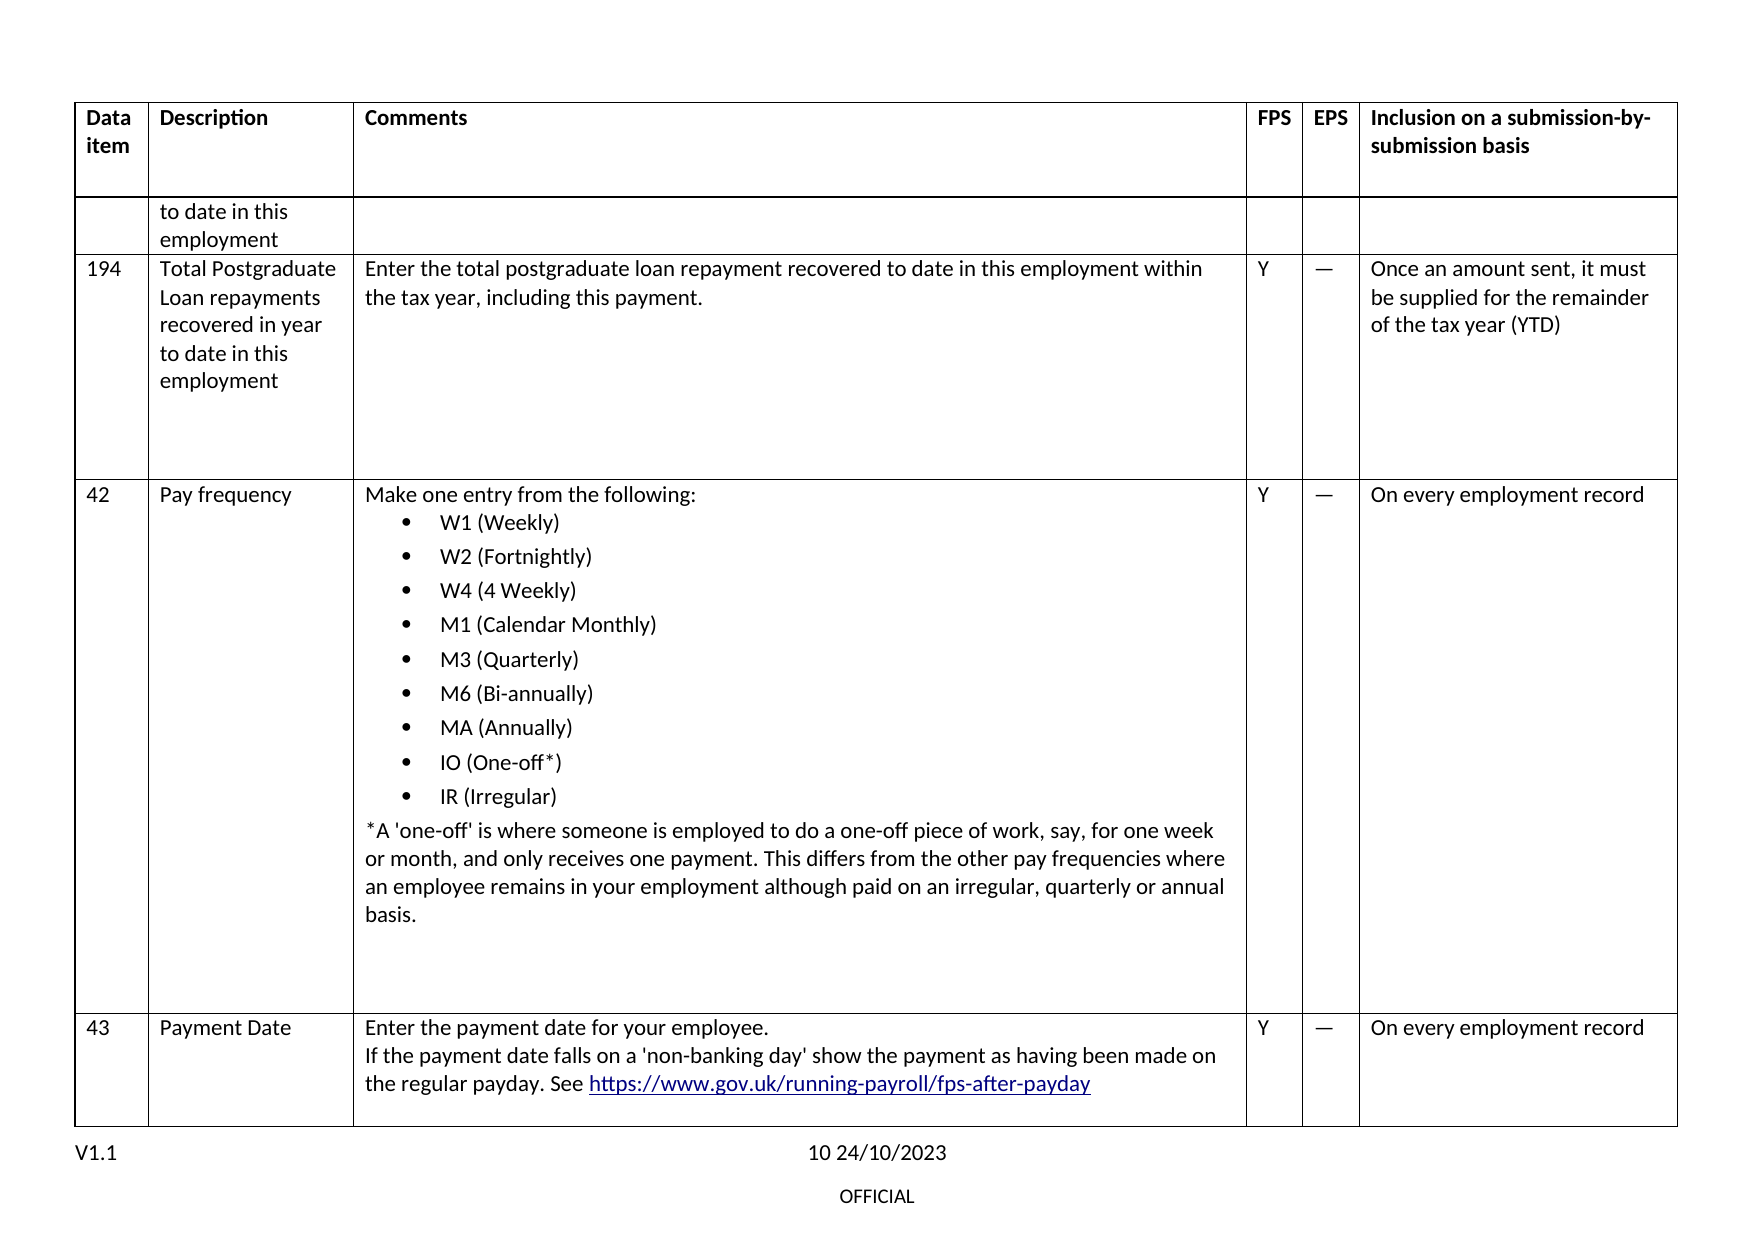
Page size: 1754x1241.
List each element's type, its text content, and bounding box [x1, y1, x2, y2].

table_cell Y [1247, 1014, 1302, 1126]
table_header Inclusion on a submission-by-submission basis [1360, 103, 1677, 196]
table_header Comments [354, 103, 1246, 196]
table_cell On every employment record [1360, 1014, 1677, 1126]
table_header EPS [1303, 103, 1359, 196]
table_cell 42 [76, 480, 148, 1012]
table_cell [1303, 198, 1359, 253]
table_cell Y [1247, 255, 1302, 479]
table_cell Enter the payment date for your employee. If the payment date falls on a 'non-banking day' show the payment as having been made on the regular payday. See https://www.gov.uk/running-payroll/fps-after-payday [354, 1014, 1246, 1126]
table_cell [354, 198, 1246, 253]
table_cell — [1303, 480, 1359, 1012]
table_header FPS [1247, 103, 1302, 196]
table_cell — [1303, 1014, 1359, 1126]
table_header Data item [76, 103, 148, 196]
table_cell [76, 198, 148, 253]
table_header Description [149, 103, 353, 196]
table_cell to date in this employment [149, 198, 353, 253]
table_cell Make one entry from the following: W1 (Weekly) W2 (Fortnightly) W4 (4 Weekly) M1 (Calendar Monthly) M3 (Quarterly) M6 (Bi-annually) MA (Annually) IO (One-off*) IR (Irregular) *A 'one-off' is where someone is employed to do a one-off piece of work, say, for one week or month, and only receives one payment. This differs from the other pay frequencies where an employee remains in your employment although paid on an irregular, quarterly or annual basis. [354, 480, 1246, 1012]
table_cell 43 [76, 1014, 148, 1126]
table_cell Pay frequency [149, 480, 353, 1012]
table_cell Y [1247, 480, 1302, 1012]
table_cell [1247, 198, 1302, 253]
table_cell Once an amount sent, it must be supplied for the remainder of the tax year (YTD) [1360, 255, 1677, 479]
table_cell Payment Date [149, 1014, 353, 1126]
table_cell [1360, 198, 1677, 253]
table_cell 194 [76, 255, 148, 479]
table_cell On every employment record [1360, 480, 1677, 1012]
table_cell Enter the total postgraduate loan repayment recovered to date in this employment within the tax year, including this payment. [354, 255, 1246, 479]
table_cell Total Postgraduate Loan repayments recovered in year to date in this employment [149, 255, 353, 479]
table_cell — [1303, 255, 1359, 479]
